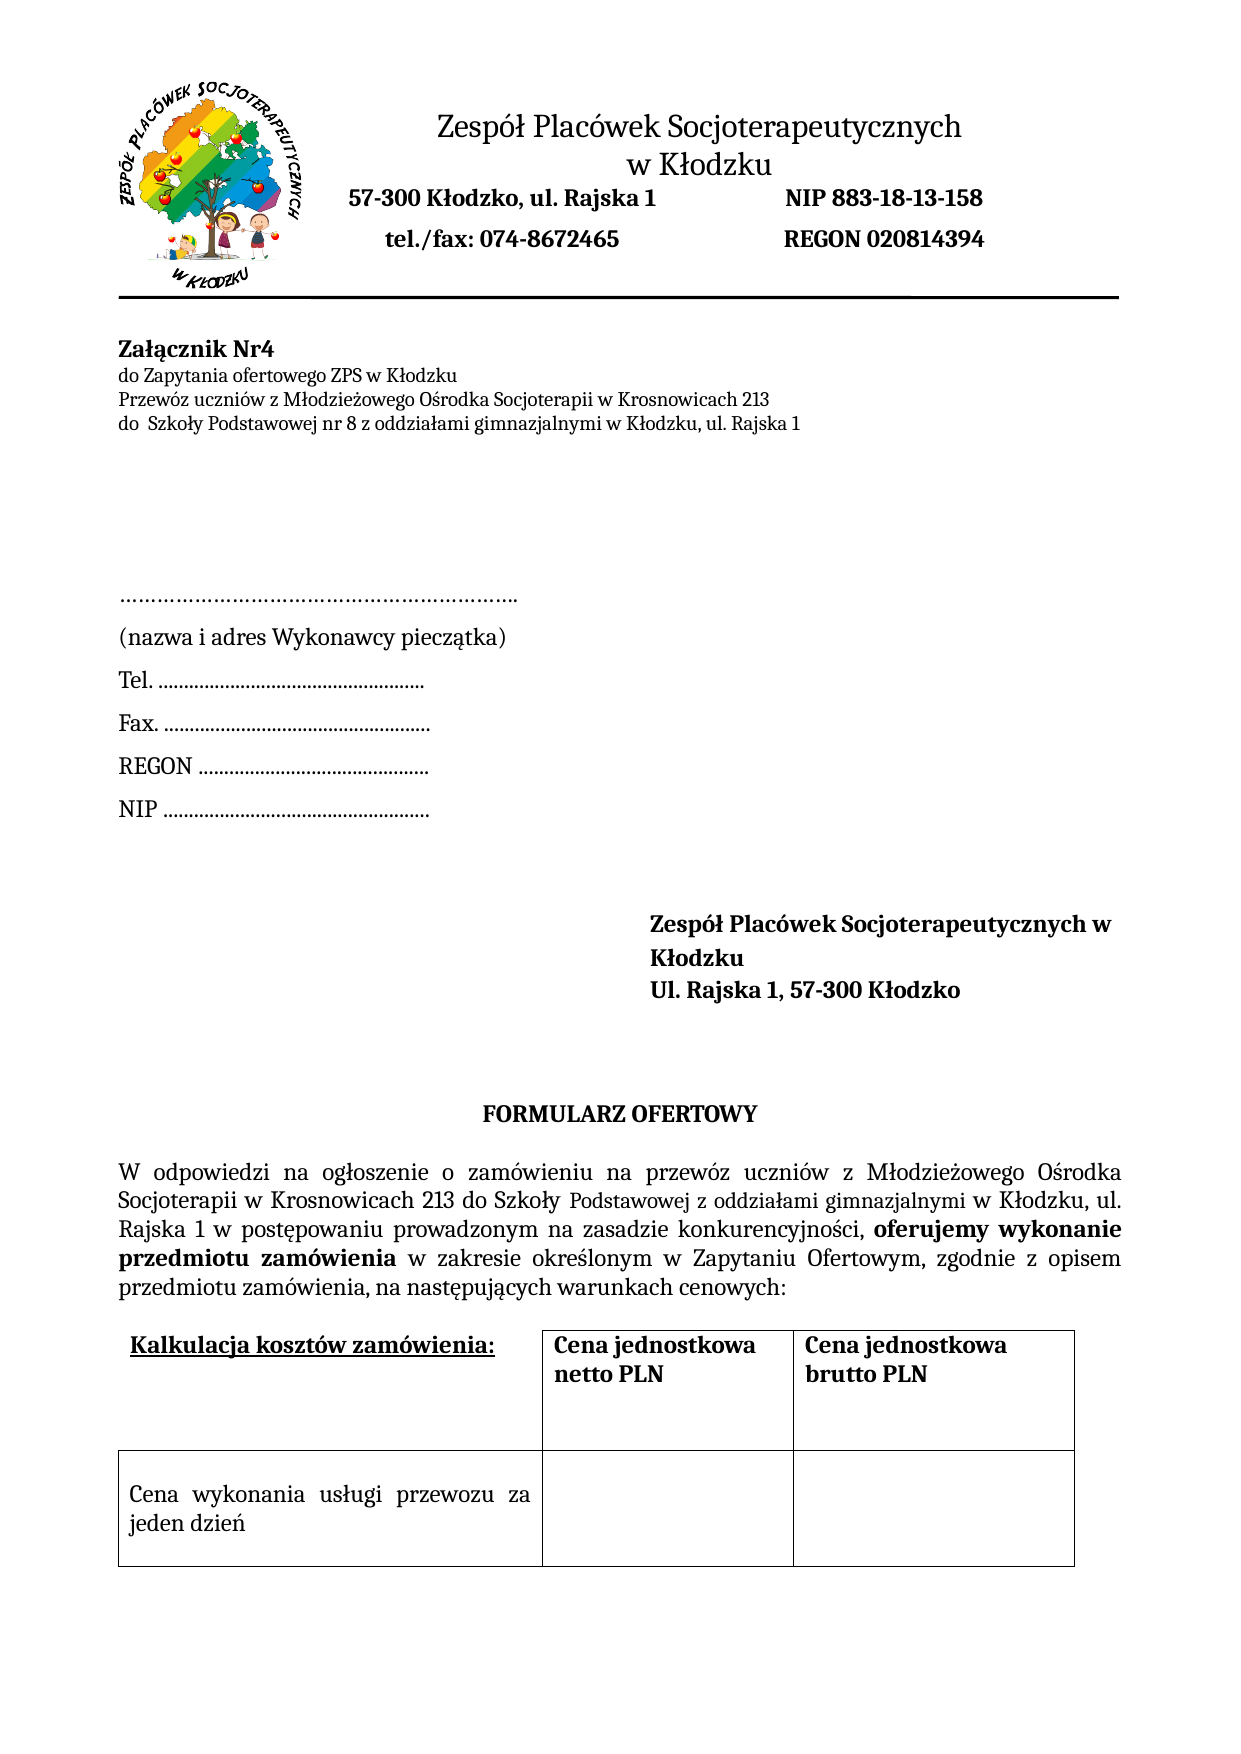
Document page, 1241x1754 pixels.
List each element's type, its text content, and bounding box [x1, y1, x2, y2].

text (nazwa i adres Wykonawcy pieczątka) [118, 623, 1122, 652]
text FORMULARZ OFERTOWY [118, 1100, 1122, 1129]
text NIP .................................................... [118, 795, 1122, 824]
text Zespół Placówek Socjoterapeutycznych w Kłodzku [650, 910, 1122, 972]
table_cell [543, 1451, 793, 1566]
table_cell [794, 1451, 1074, 1566]
text Tel. .................................................... [118, 666, 1122, 695]
text Fax. .................................................... [118, 709, 1122, 738]
table_header Cena jednostkowa brutto PLN [794, 1331, 1074, 1450]
text Załącznik Nr4 [118, 335, 1122, 364]
text ………………………………………………………. [118, 580, 1122, 608]
text REGON ............................................. [118, 752, 1122, 781]
table_header Cena jednostkowa netto PLN [543, 1331, 793, 1450]
text W odpowiedzi na ogłoszenie o zamówieniu na przewóz uczniów z Młodzieżowego Ośrodka Socjoterapii w Krosnowicach 213 do Szkoły Podstawowej z oddziałami gimnazjalnymi w Kłodzku, ul. Rajska 1 w postępowaniu prowadzonym na zasadzie konkurencyjności, oferujemy wykonanie przedmiotu zamówienia w zakresie określonym w Zapytaniu Ofertowym, zgodnie z opisem przedmiotu zamówienia, na następujących warunkach cenowych: [118, 1157, 1122, 1301]
text Ul. Rajska 1, 57-300 Kłodzko [650, 976, 1122, 1005]
table_header Kalkulacja kosztów zamówienia: [118, 1330, 542, 1450]
text Przewóz uczniów z Młodzieżowego Ośrodka Socjoterapii w Krosnowicach 213 do Szkoły Podstawowej nr 8 z oddziałami gimnazjalnymi w Kłodzku, ul. Rajska 1 [118, 388, 1122, 436]
table_cell Cena wykonania usługi przewozu za jeden dzień [119, 1451, 542, 1566]
text do Zapytania ofertowego ZPS w Kłodzku [118, 364, 1122, 388]
